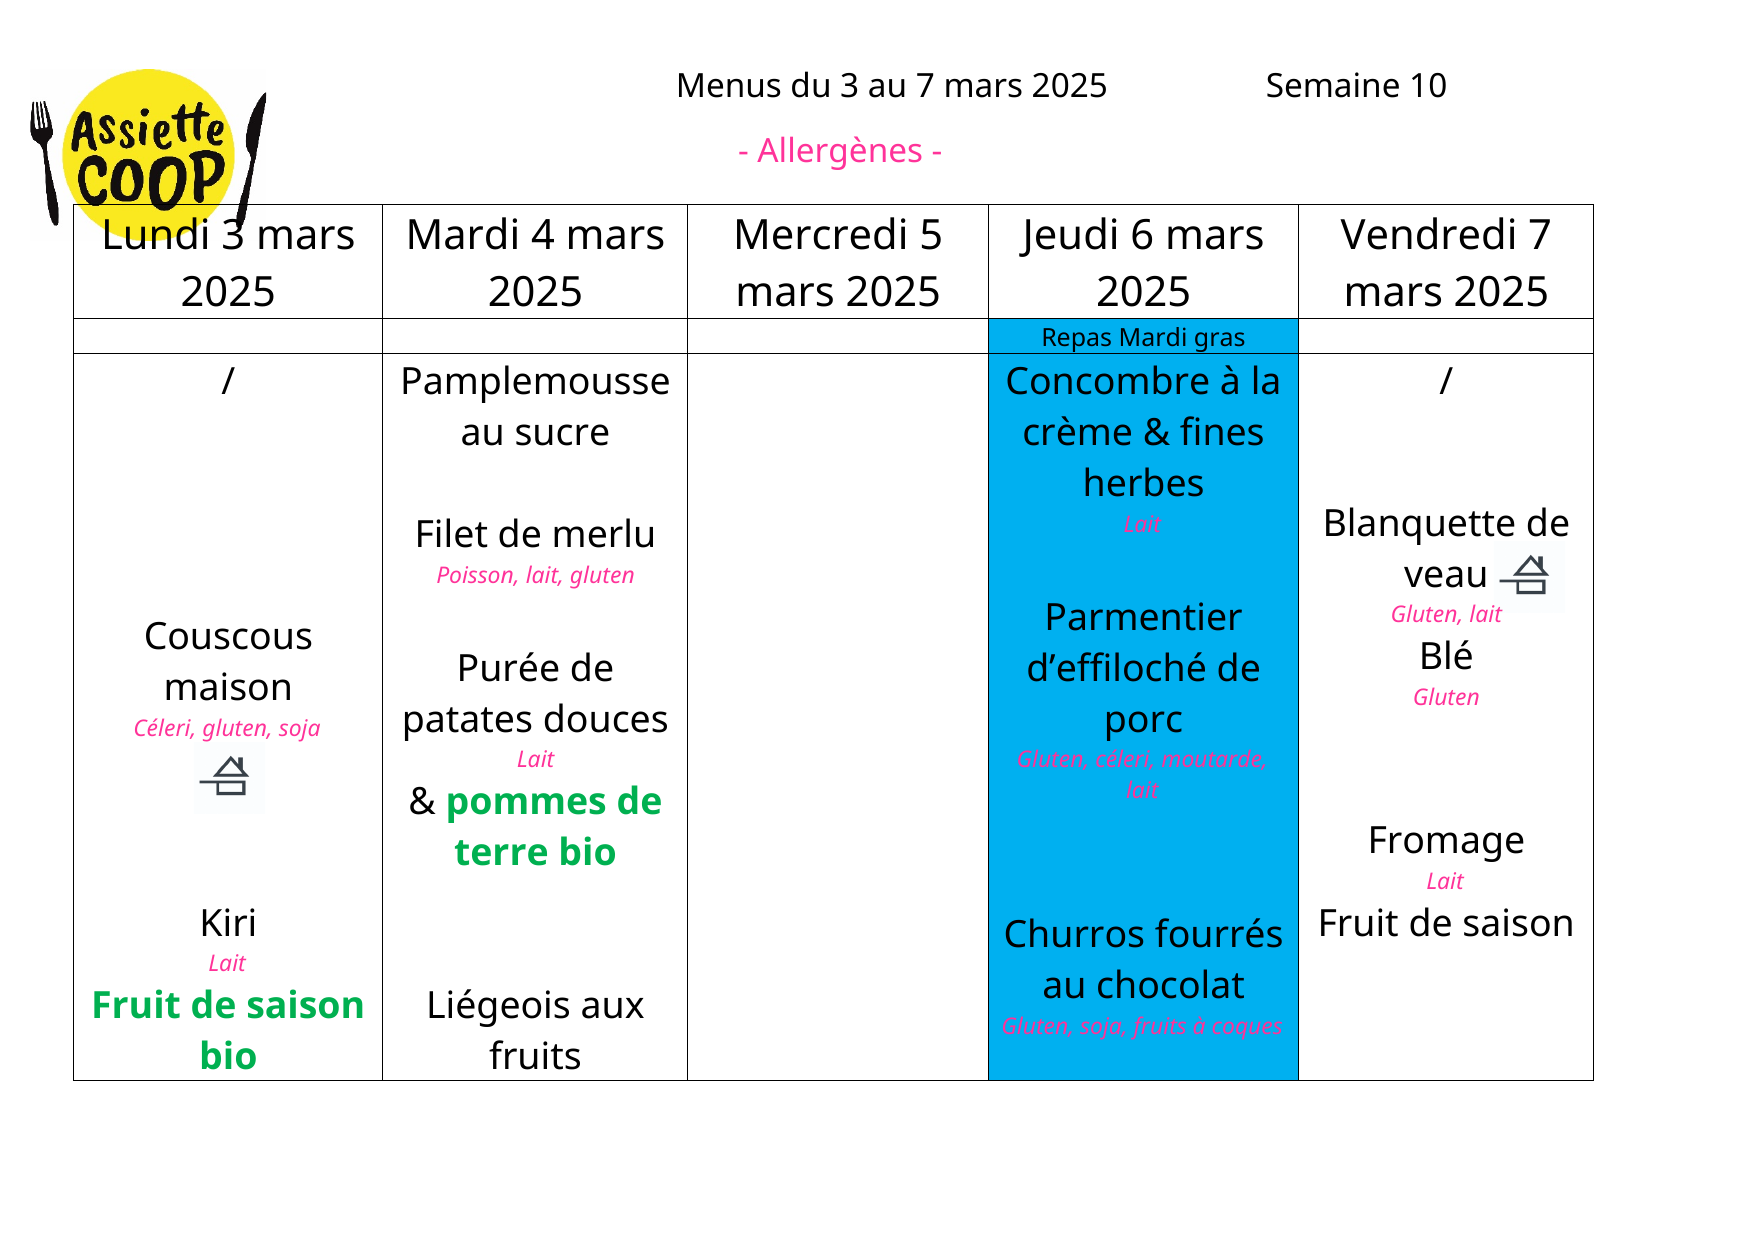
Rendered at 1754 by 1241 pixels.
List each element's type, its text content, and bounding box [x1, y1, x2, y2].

table_cell / Couscous maison Céleri, gluten, soja Kiri Lait Fruit de saison bio [74, 354, 382, 1080]
table_header Lundi 3 mars 2025 [74, 205, 382, 318]
table_cell / Blanquette de veau Gluten, lait Blé Gluten Fromage Lait Fruit de saison [1299, 354, 1593, 1080]
table_header Mercredi 5 mars 2025 [688, 205, 988, 318]
text Menus du 3 au 7 mars 2025 Semaine 10 [516, 62, 1606, 107]
table_cell [688, 354, 988, 1080]
picture [30, 69, 267, 241]
table_cell [74, 319, 382, 353]
table_cell [383, 319, 687, 353]
table_cell Pamplemousse au sucre Filet de merlu Poisson, lait, gluten Purée de patates douces Lait & pommes de terre bio Liégeois aux fruits [383, 354, 687, 1080]
table_cell Concombre à la crème & fines herbes Lait Parmentier d’effiloché de porc Gluten, céleri, moutarde, lait Churros fourrés au chocolat Gluten, soja, fruits à coques [989, 354, 1298, 1080]
table_cell [688, 319, 988, 353]
table_cell Repas Mardi gras [989, 319, 1298, 353]
table_header Vendredi 7 mars 2025 [1299, 205, 1593, 318]
text - Allergènes - [74, 127, 1606, 173]
table_cell [1299, 319, 1593, 353]
table_header Jeudi 6 mars 2025 [989, 205, 1298, 318]
table_header Mardi 4 mars 2025 [383, 205, 687, 318]
